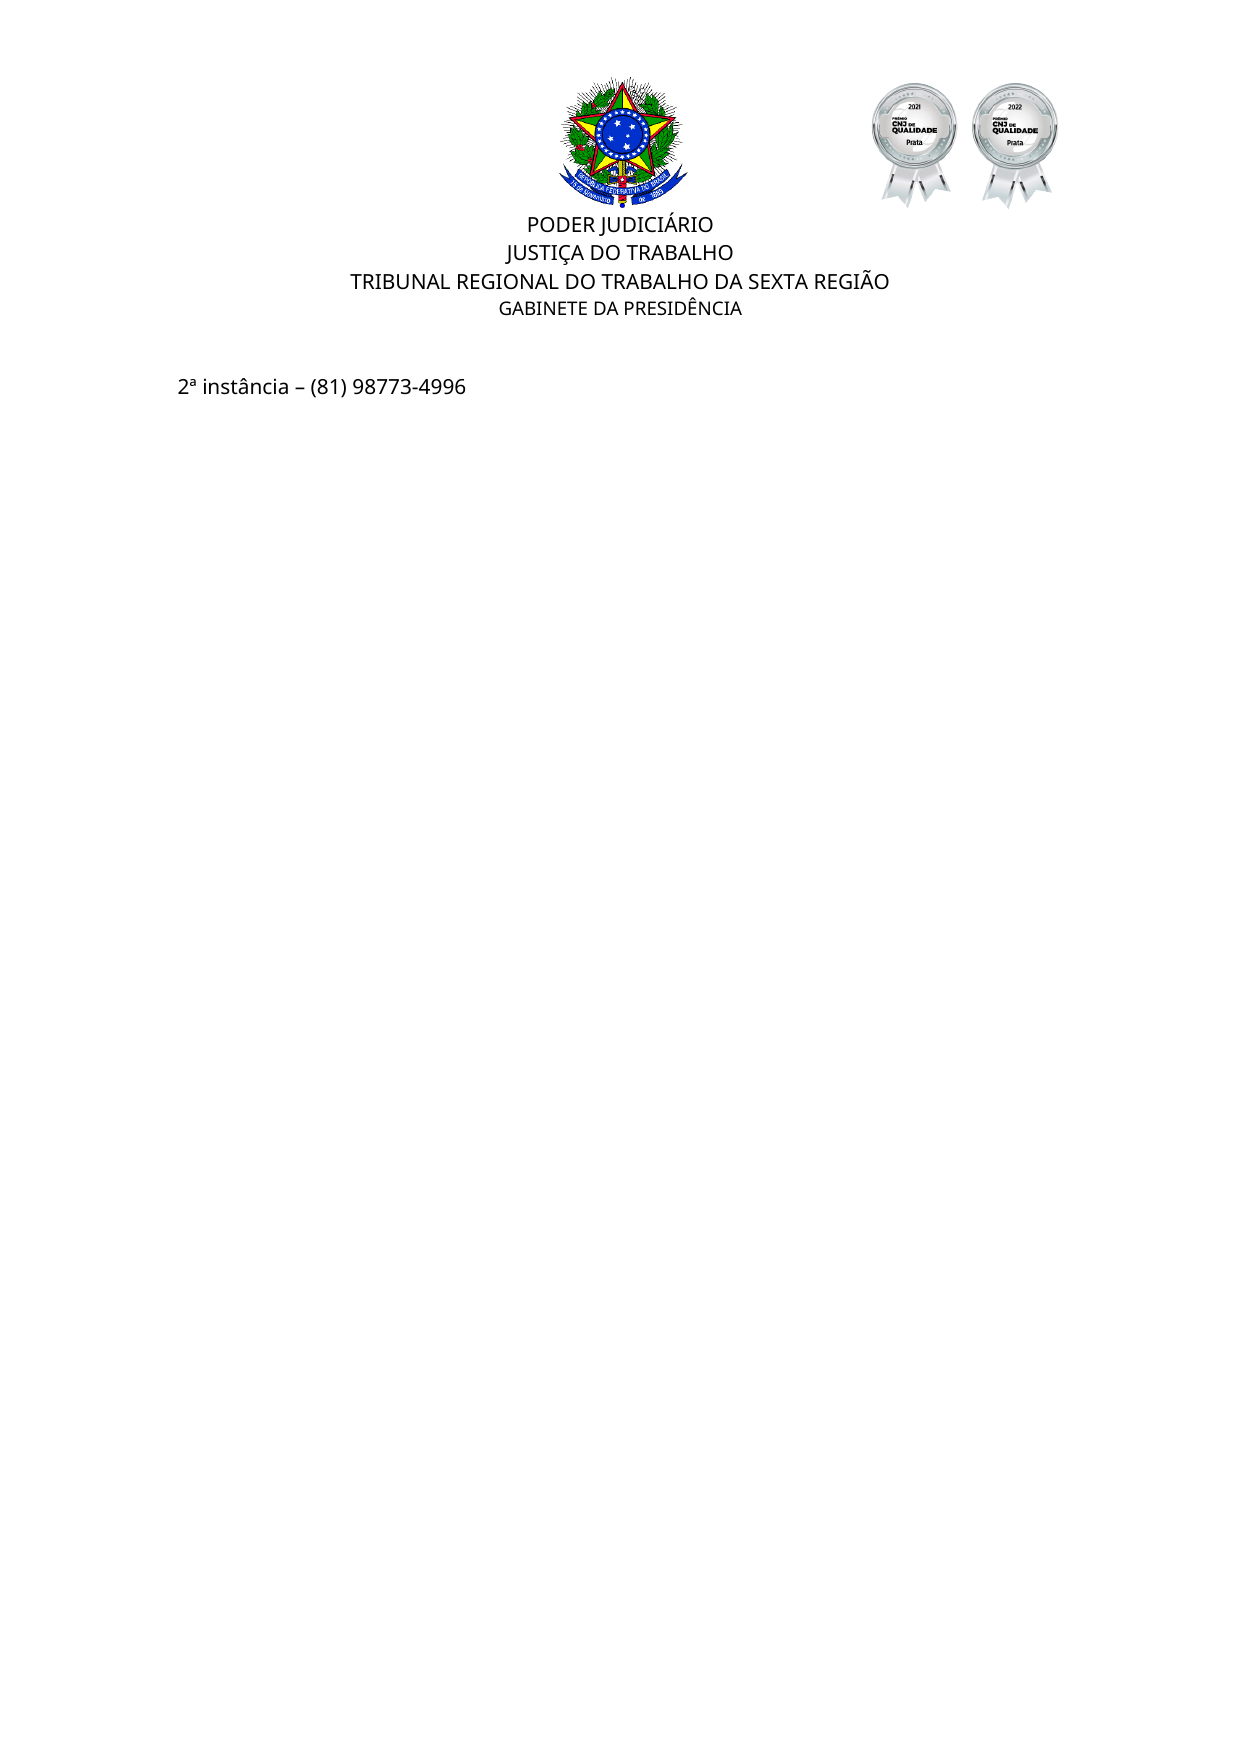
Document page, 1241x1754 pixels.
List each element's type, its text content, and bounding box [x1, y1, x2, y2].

picture [852, 82, 1059, 210]
text 2ª instância – (81) 98773-4996 [177, 372, 1063, 400]
picture [552, 73, 690, 210]
